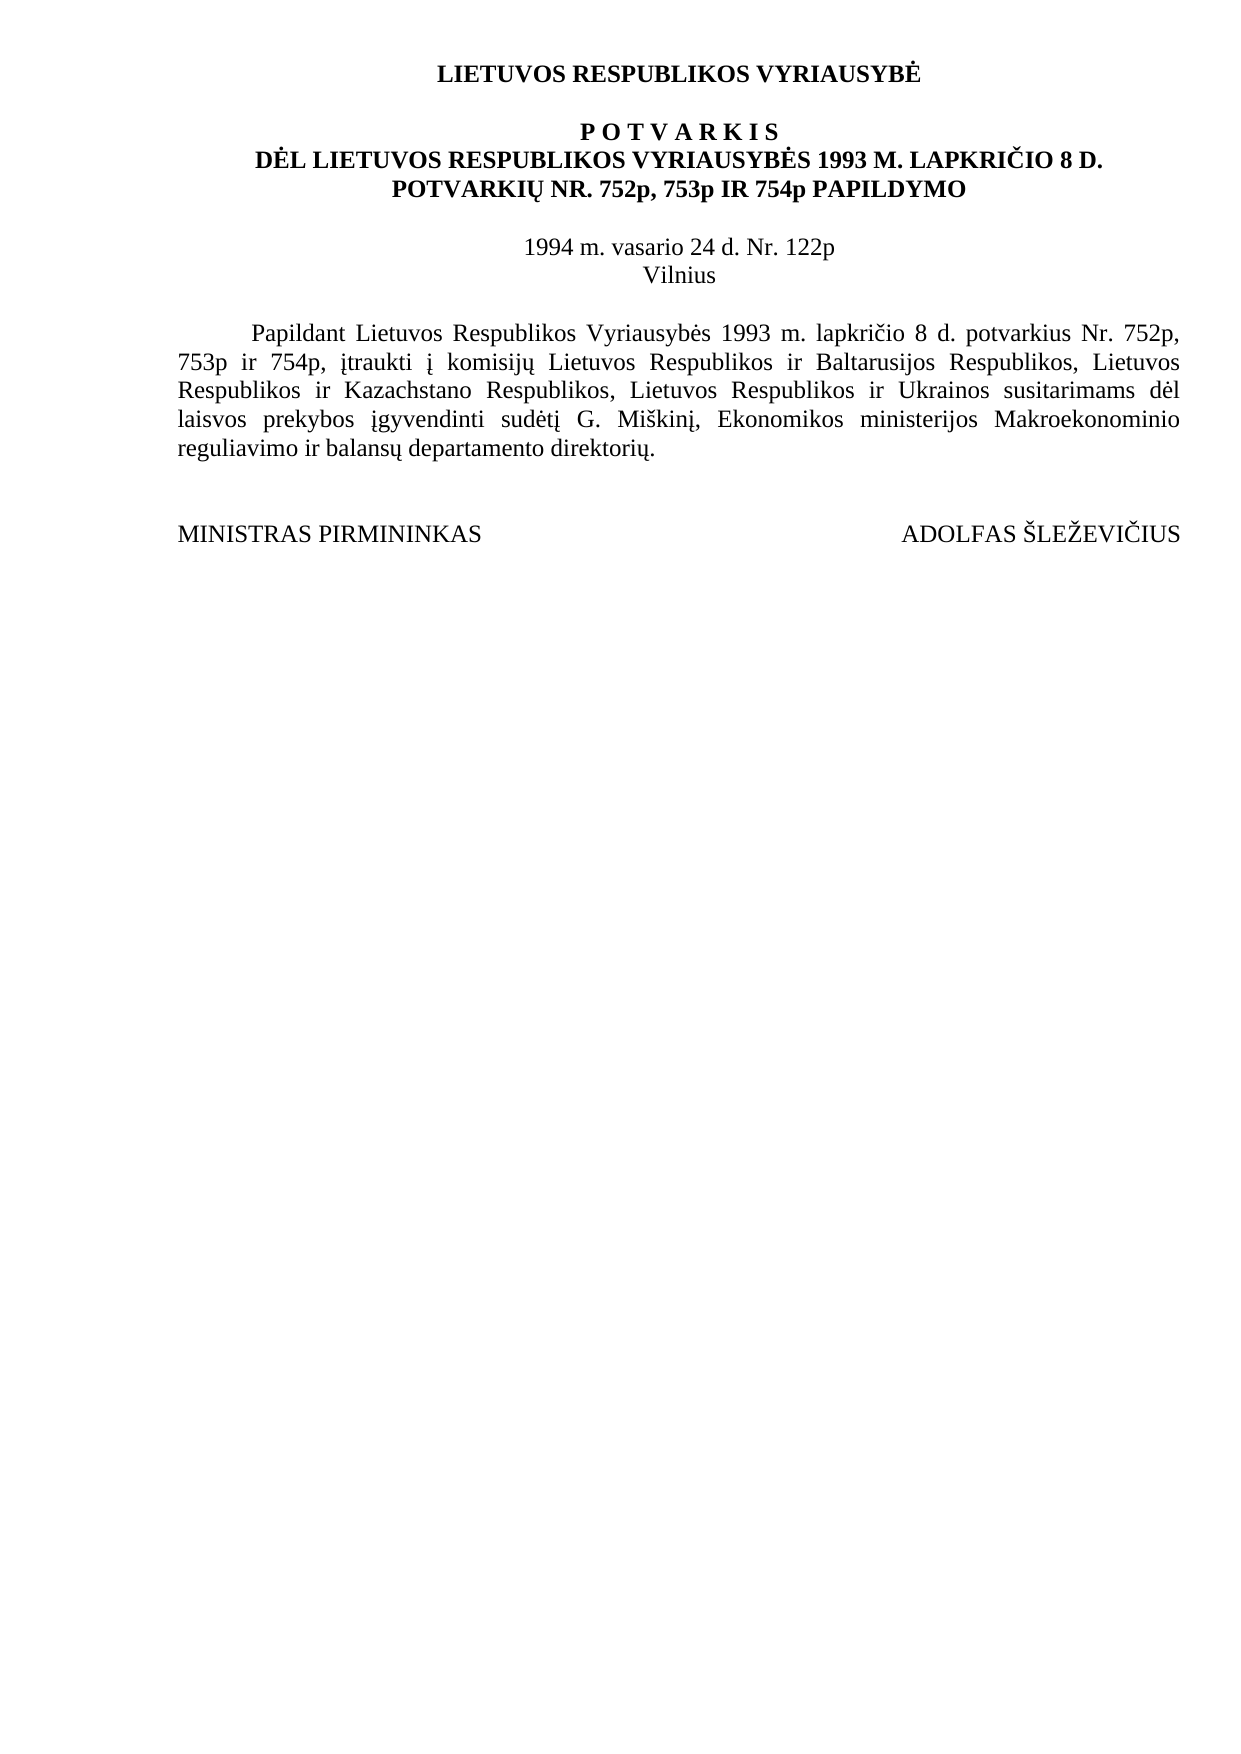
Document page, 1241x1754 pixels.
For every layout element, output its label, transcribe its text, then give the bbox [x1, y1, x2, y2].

text Papildant Lietuvos Respublikos Vyriausybės 1993 m. lapkričio 8 d. potvarkius Nr. 752p, 753p ir 754p, įtraukti į komisijų Lietuvos Respublikos ir Baltarusijos Respublikos, Lietuvos Respublikos ir Kazachstano Respublikos, Lietuvos Respublikos ir Ukrainos susitarimams dėl laisvos prekybos įgyvendinti sudėtį G. Miškinį, Ekonomikos ministerijos Makroekonominio reguliavimo ir balansų departamento direktorių. [177, 318, 1181, 462]
text LIETUVOS RESPUBLIKOS VYRIAUSYBĖ [177, 59, 1181, 88]
text DĖL LIETUVOS RESPUBLIKOS VYRIAUSYBĖS 1993 M. LAPKRIČIO 8 D. POTVARKIŲ NR. 752p, 753p IR 754p PAPILDYMO [177, 145, 1181, 203]
text P O T V A R K I S [177, 117, 1181, 145]
text MINISTRAS PIRMININKAS ADOLFAS ŠLEŽEVIČIUS [177, 519, 1181, 548]
text Vilnius [177, 260, 1181, 289]
text 1994 m. vasario 24 d. Nr. 122p [177, 232, 1181, 260]
